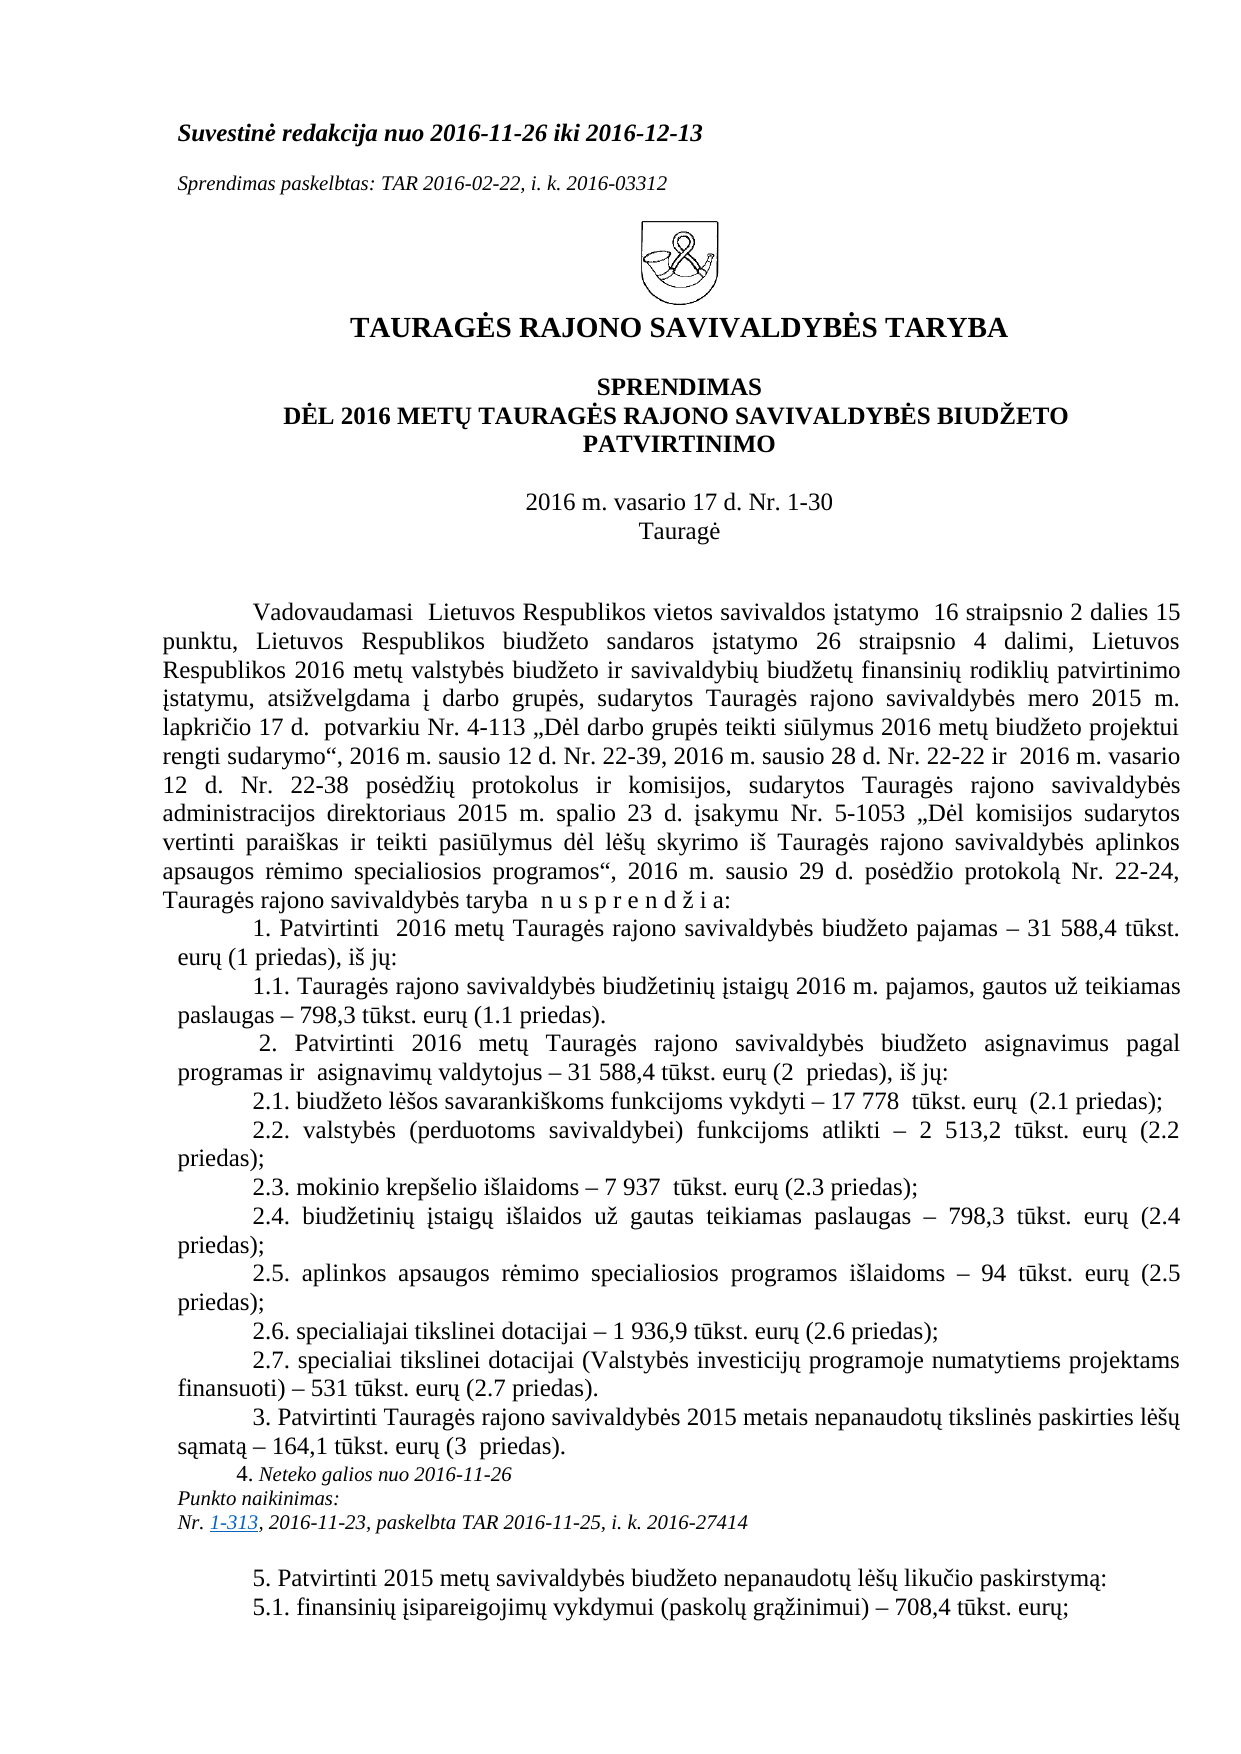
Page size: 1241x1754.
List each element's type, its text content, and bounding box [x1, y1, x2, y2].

text Suvestinė redakcija nuo 2016-11-26 iki 2016-12-13 [177, 118, 1181, 147]
text Dėl 2016 metų Tauragės rajono savivaldybės biudžeto [177, 401, 1181, 429]
text 2.2. valstybės (perduotoms savivaldybei) funkcijoms atlikti – 2 513,2 tūkst. eurų (2.2 priedas); [177, 1115, 1181, 1172]
text 2.5. aplinkos apsaugos rėmimo specialiosios programos išlaidoms – 94 tūkst. eurų (2.5 priedas); [177, 1258, 1181, 1316]
text 1. Patvirtinti 2016 metų Tauragės rajono savivaldybės biudžeto pajamas – 31 588,4 tūkst. eurų (1 priedas), iš jų: [177, 913, 1181, 971]
text 2.1. biudžeto lėšos savarankiškoms funkcijoms vykdyti – 17 778 tūkst. eurų (2.1 priedas); [177, 1086, 1181, 1115]
text 2.4. biudžetinių įstaigų išlaidos už gautas teikiamas paslaugas – 798,3 tūkst. eurų (2.4 priedas); [177, 1201, 1181, 1258]
text 2016 m. vasario 17 d. Nr. 1-30 [177, 487, 1181, 516]
text 2.7. specialiai tikslinei dotacijai (Valstybės investicijų programoje numatytiems projektams finansuoti) – 531 tūkst. eurų (2.7 priedas). [177, 1345, 1181, 1402]
text Nr. 1-313, 2016-11-23, paskelbta TAR 2016-11-25, i. k. 2016-27414 [177, 1510, 1181, 1534]
text sprendimas [177, 372, 1181, 401]
text TAURAGĖS RAJONO SAVIVALDYBĖS TARYBA [177, 310, 1181, 343]
text 2. Patvirtinti 2016 metų Tauragės rajono savivaldybės biudžeto asignavimus pagal programas ir asignavimų valdytojus – 31 588,4 tūkst. eurų (2 priedas), iš jų: [177, 1028, 1181, 1086]
text 5.1. finansinių įsipareigojimų vykdymui (paskolų grąžinimui) – 708,4 tūkst. eurų; [177, 1592, 1181, 1621]
text Vadovaudamasi Lietuvos Respublikos vietos savivaldos įstatymo 16 straipsnio 2 dalies 15 punktu, Lietuvos Respublikos biudžeto sandaros įstatymo 26 straipsnio 4 dalimi, Lietuvos Respublikos 2016 metų valstybės biudžeto ir savivaldybių biudžetų finansinių rodiklių patvirtinimo įstatymu, atsižvelgdama į darbo grupės, sudarytos Tauragės rajono savivaldybės mero 2015 m. lapkričio 17 d. potvarkiu Nr. 4-113 „Dėl darbo grupės teikti siūlymus 2016 metų biudžeto projektui rengti sudarymo“, 2016 m. sausio 12 d. Nr. 22-39, 2016 m. sausio 28 d. Nr. 22-22 ir 2016 m. vasario 12 d. Nr. 22-38 posėdžių protokolus ir komisijos, sudarytos Tauragės rajono savivaldybės administracijos direktoriaus 2015 m. spalio 23 d. įsakymu Nr. 5-1053 „Dėl komisijos sudarytos vertinti paraiškas ir teikti pasiūlymus dėl lėšų skyrimo iš Tauragės rajono savivaldybės aplinkos apsaugos rėmimo specialiosios programos“, 2016 m. sausio 29 d. posėdžio protokolą Nr. 22-24, Tauragės rajono savivaldybės taryba n u s p r e n d ž i a: [162, 597, 1181, 913]
text 5. Patvirtinti 2015 metų savivaldybės biudžeto nepanaudotų lėšų likučio paskirstymą: [177, 1563, 1181, 1592]
text 4. Neteko galios nuo 2016-11-26 [177, 1460, 1181, 1486]
text 2.6. specialiajai tikslinei dotacijai – 1 936,9 tūkst. eurų (2.6 priedas); [177, 1316, 1181, 1345]
text PAtvirtinimo [177, 429, 1181, 458]
text 1.1. Tauragės rajono savivaldybės biudžetinių įstaigų 2016 m. pajamos, gautos už teikiamas paslaugas – 798,3 tūkst. eurų (1.1 priedas). [177, 971, 1181, 1028]
text Sprendimas paskelbtas: TAR 2016-02-22, i. k. 2016-03312 [177, 171, 1181, 195]
text 3. Patvirtinti Tauragės rajono savivaldybės 2015 metais nepanaudotų tikslinės paskirties lėšų sąmatą – 164,1 tūkst. eurų (3 priedas). [177, 1402, 1181, 1460]
text 2.3. mokinio krepšelio išlaidoms – 7 937 tūkst. eurų (2.3 priedas); [177, 1172, 1181, 1201]
text Tauragė [177, 516, 1181, 544]
text Punkto naikinimas: [177, 1486, 1181, 1510]
